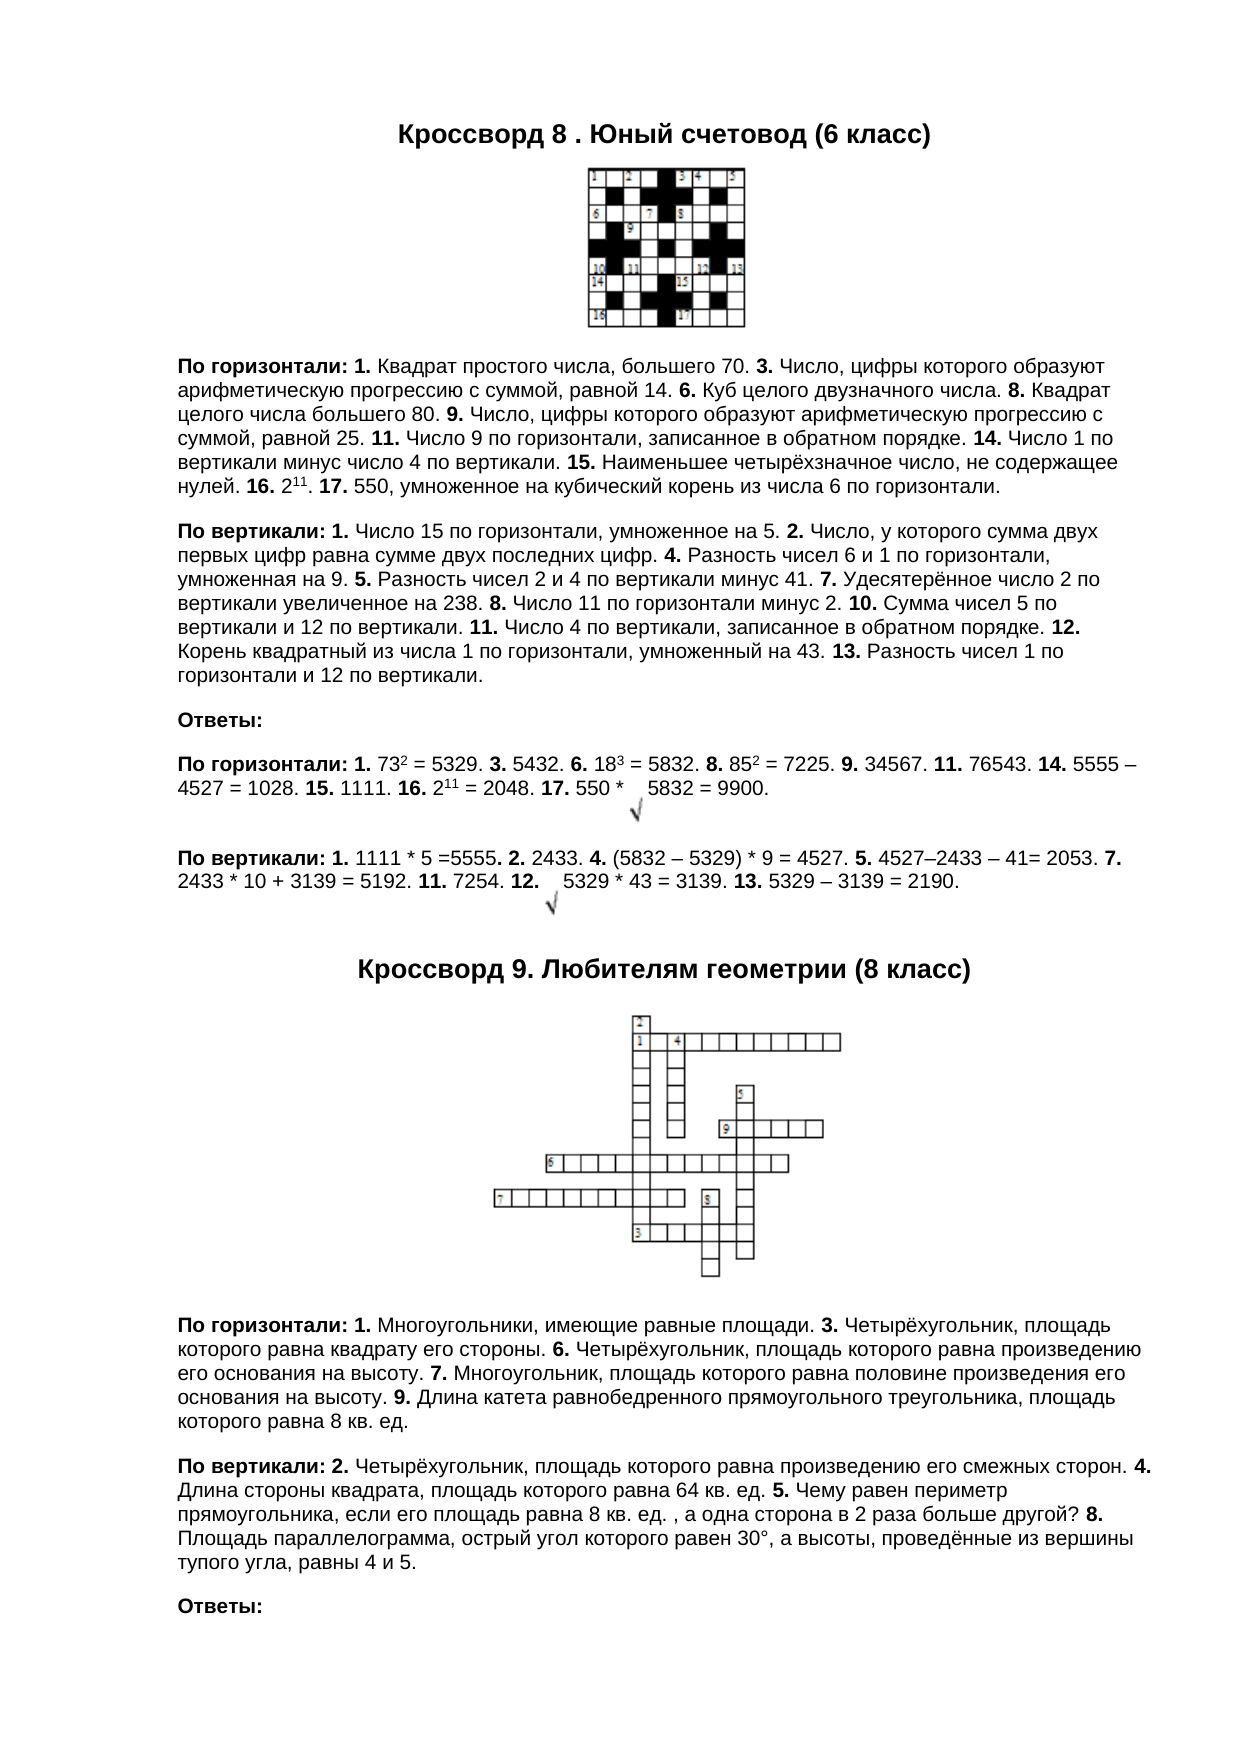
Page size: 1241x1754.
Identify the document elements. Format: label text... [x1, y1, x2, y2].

text По горизонтали: 1. Квадрат простого числа, большего 70. 3. Число, цифры которого образуют арифметическую прогрессию с суммой, равной 14. 6. Куб целого двузначного числа. 8. Квадрат целого числа большего 80. 9. Число, цифры которого образуют арифметическую прогрессию с суммой, равной 25. 11. Число 9 по горизонтали, записанное в обратном порядке. 14. Число 1 по вертикали минус число 4 по вертикали. 15. Наименьшее четырёхзначное число, не содержащее нулей. 16. 211. 17. 550, умноженное на кубический корень из числа 6 по горизонтали. [177, 354, 1152, 498]
subtitle Кроссворд 9. Любителям геометрии (8 класс) [177, 953, 1152, 984]
text По горизонтали: 1. 732 = 5329. 3. 5432. 6. 183 = 5832. 8. 852 = 7225. 9. 34567. 11. 76543. 14. 5555 – 4527 = 1028. 15. 1111. 16. 211 = 2048. 17. 550 * 5832 = 9900. [177, 752, 1152, 824]
text По вертикали: 2. Четырёхугольник, площадь которого равна произведению его смежных сторон. 4. Длина стороны квадрата, площадь которого равна 64 кв. ед. 5. Чему равен периметр прямоугольника, если его площадь равна 8 кв. ед. , а одна сторона в 2 раза больше другой? 8. Площадь параллелограмма, острый угол которого равен 30°, а высоты, проведённые из вершины тупого угла, равны 4 и 5. [177, 1454, 1152, 1573]
text Ответы: [177, 707, 1152, 731]
text По горизонтали: 1. Многоугольники, имеющие равные площади. 3. Четырёхугольник, площадь которого равна квадрату его стороны. 6. Четырёхугольник, площадь которого равна произведению его основания на высоту. 7. Многоугольник, площадь которого равна половине произведения его основания на высоту. 9. Длина катета равнобедренного прямоугольного треугольника, площадь которого равна 8 кв. ед. [177, 1313, 1152, 1433]
text Ответы: [177, 1594, 1152, 1618]
text По вертикали: 1. 1111 * 5 =5555. 2. 2433. 4. (5832 – 5329) * 9 = 4527. 5. 4527–2433 – 41= 2053. 7. 2433 * 10 + 3139 = 5192. 11. 7254. 12. 5329 * 43 = 3139. 13. 5329 – 3139 = 2190. [177, 845, 1152, 918]
subtitle Кроссворд 8 . Юный счетовод (6 класс) [177, 118, 1152, 149]
text По вертикали: 1. Число 15 по горизонтали, умноженное на 5. 2. Число, у которого сумма двух первых цифр равна сумме двух последних цифр. 4. Разность чисел 6 и 1 по горизонтали, умноженная на 9. 5. Разность чисел 2 и 4 по вертикали минус 41. 7. Удесятерённое число 2 по вертикали увеличенное на 238. 8. Число 11 по горизонтали минус 2. 10. Сумма чисел 5 по вертикали и 12 по вертикали. 11. Число 4 по вертикали, записанное в обратном порядке. 12. Корень квадратный из числа 1 по горизонтали, умноженный на 43. 13. Разность чисел 1 по горизонтали и 12 по вертикали. [177, 519, 1152, 687]
